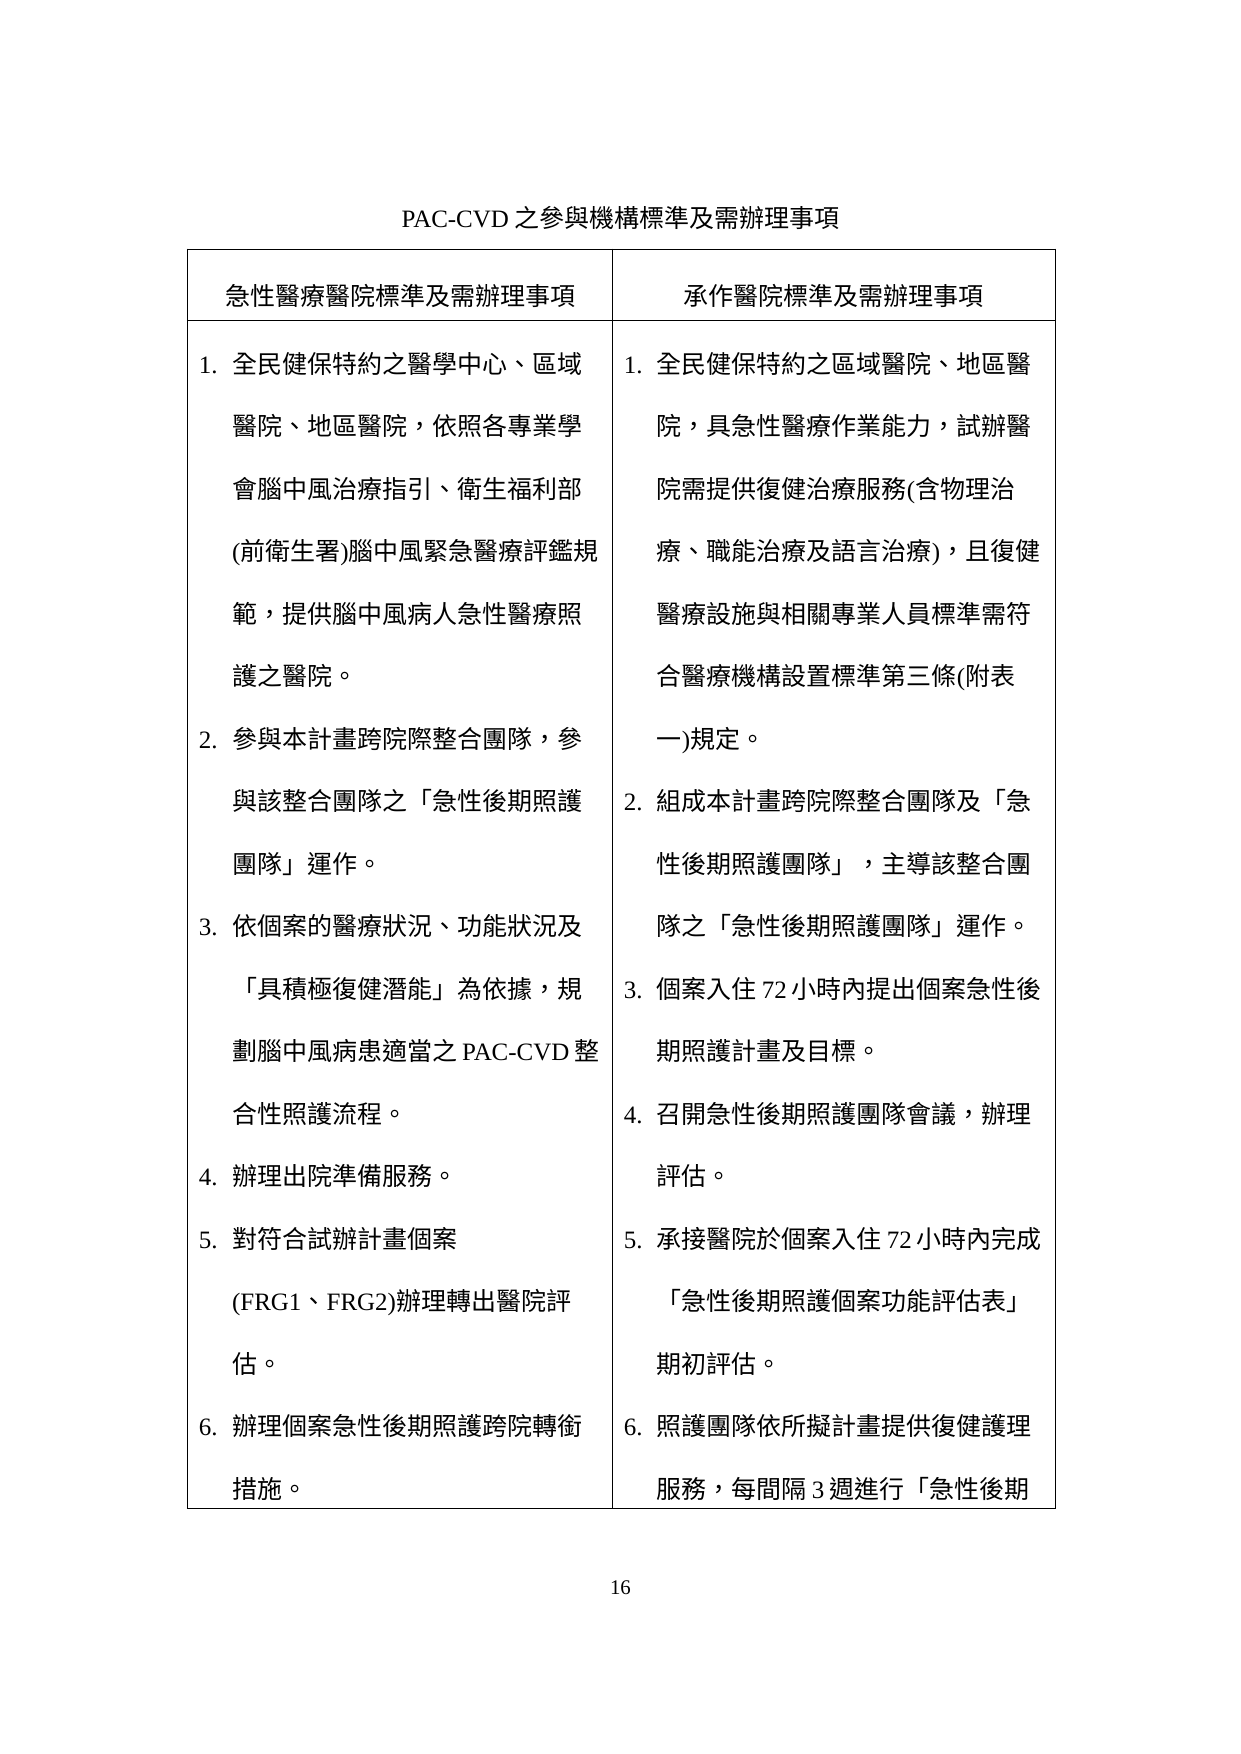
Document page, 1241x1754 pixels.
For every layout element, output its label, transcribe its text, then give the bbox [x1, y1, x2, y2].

table_header 承作醫院標準及需辦理事項 [613, 250, 1055, 319]
table_cell 全民健保特約之醫學中心、區域醫院、地區醫院，依照各專業學會腦中風治療指引、衛生福利部(前衛生署)腦中風緊急醫療評鑑規範，提供腦中風病人急性醫療照護之醫院。 參與本計畫跨院際整合團隊，參與該整合團隊之「急性後期照護團隊」運作。 依個案的醫療狀況、功能狀況及「具積極復健潛能」為依據，規劃腦中風病患適當之PAC-CVD整合性照護流程。 辦理出院準備服務。 對符合試辦計畫個案(FRG1、FRG2)辦理轉出醫院評估。 辦理個案急性後期照護跨院轉銜措施。 [188, 321, 612, 1508]
table_cell 全民健保特約之區域醫院、地區醫院，具急性醫療作業能力，試辦醫院需提供復健治療服務(含物理治療、職能治療及語言治療)，且復健醫療設施與相關專業人員標準需符合醫療機構設置標準第三條(附表一)規定。 組成本計畫跨院際整合團隊及「急性後期照護團隊」，主導該整合團隊之「急性後期照護團隊」運作。 個案入住72小時內提出個案急性後期照護計畫及目標。 召開急性後期照護團隊會議，辦理評估。 承接醫院於個案入住72小時內完成「急性後期照護個案功能評估表」期初評估。 照護團隊依所擬計畫提供復健護理服務，每間隔3週進行「急性後期 [613, 321, 1055, 1508]
text PAC-CVD之參與機構標準及需辦理事項 [187, 175, 1053, 237]
table_header 急性醫療醫院標準及需辦理事項 [188, 250, 612, 319]
